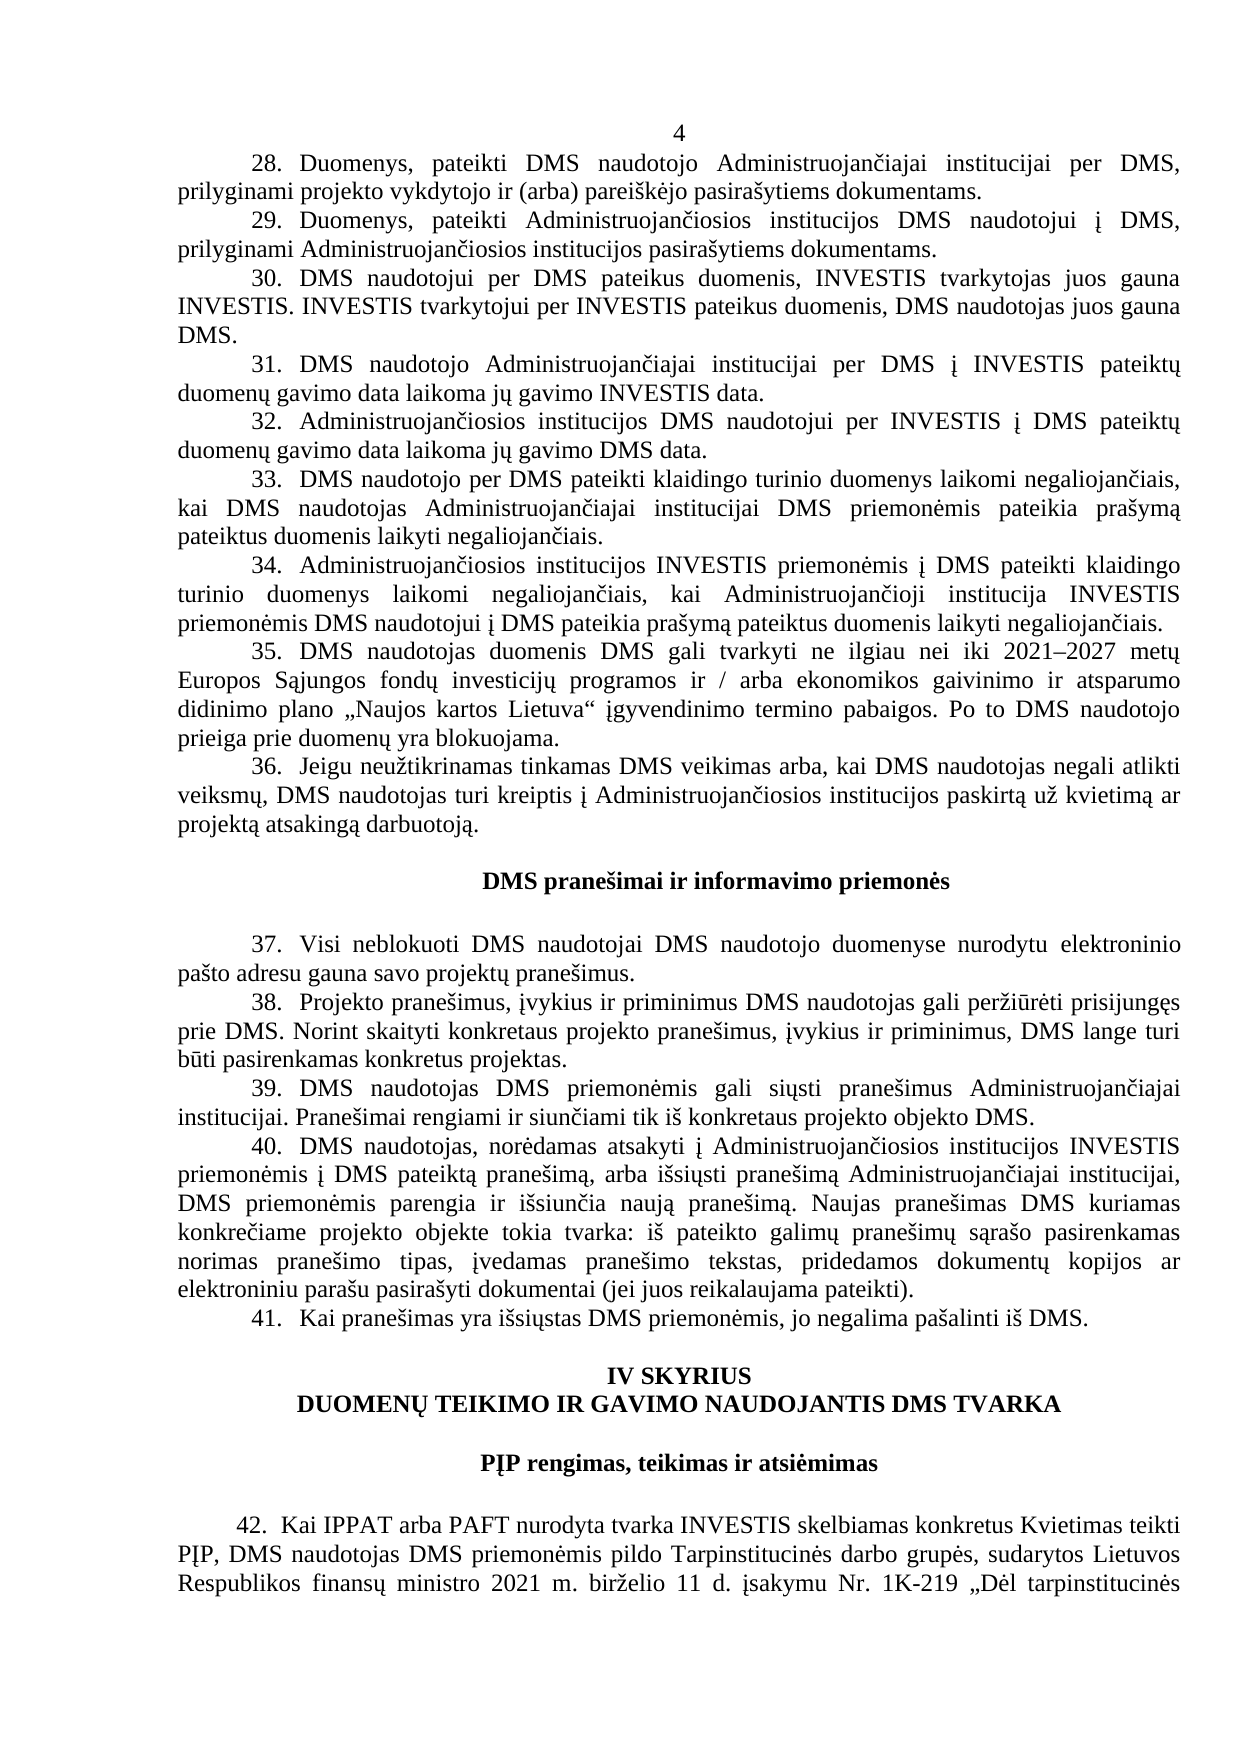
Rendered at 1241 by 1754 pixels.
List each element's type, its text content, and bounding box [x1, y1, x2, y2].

subtitle PĮP rengimas, teikimas ir atsiėmimas [177, 1448, 1181, 1477]
text 31. DMS naudotojo Administruojančiajai institucijai per DMS į INVESTIS pateiktų duomenų gavimo data laikoma jų gavimo INVESTIS data. [177, 349, 1181, 406]
text 39. DMS naudotojas DMS priemonėmis gali siųsti pranešimus Administruojančiajai institucijai. Pranešimai rengiami ir siunčiami tik iš konkretaus projekto objekto DMS. [177, 1073, 1181, 1131]
text 28. Duomenys, pateikti DMS naudotojo Administruojančiajai institucijai per DMS, prilyginami projekto vykdytojo ir (arba) pareiškėjo pasirašytiems dokumentams. [177, 148, 1181, 205]
text 35. DMS naudotojas duomenis DMS gali tvarkyti ne ilgiau nei iki 2021–2027 metų Europos Sąjungos fondų investicijų programos ir / arba ekonomikos gaivinimo ir atsparumo didinimo plano „Naujos kartos Lietuva“ įgyvendinimo termino pabaigos. Po to DMS naudotojo prieiga prie duomenų yra blokuojama. [177, 636, 1181, 751]
text 29. Duomenys, pateikti Administruojančiosios institucijos DMS naudotojui į DMS, prilyginami Administruojančiosios institucijos pasirašytiems dokumentams. [177, 205, 1181, 263]
text 42. Kai IPPAT arba PAFT nurodyta tvarka INVESTIS skelbiamas konkretus Kvietimas teikti PĮP, DMS naudotojas DMS priemonėmis pildo Tarpinstitucinės darbo grupės, sudarytos Lietuvos Respublikos finansų ministro 2021 m. birželio 11 d. įsakymu Nr. 1K-219 „Dėl tarpinstitucinės [177, 1510, 1181, 1596]
text 30. DMS naudotojui per DMS pateikus duomenis, INVESTIS tvarkytojas juos gauna INVESTIS. INVESTIS tvarkytojui per INVESTIS pateikus duomenis, DMS naudotojas juos gauna DMS. [177, 263, 1181, 349]
text 40. DMS naudotojas, norėdamas atsakyti į Administruojančiosios institucijos INVESTIS priemonėmis į DMS pateiktą pranešimą, arba išsiųsti pranešimą Administruojančiajai institucijai, DMS priemonėmis parengia ir išsiunčia naują pranešimą. Naujas pranešimas DMS kuriamas konkrečiame projekto objekte tokia tvarka: iš pateikto galimų pranešimų sąrašo pasirenkamas norimas pranešimo tipas, įvedamas pranešimo tekstas, pridedamos dokumentų kopijos ar elektroniniu parašu pasirašyti dokumentai (jei juos reikalaujama pateikti). [177, 1131, 1181, 1303]
text 33. DMS naudotojo per DMS pateikti klaidingo turinio duomenys laikomi negaliojančiais, kai DMS naudotojas Administruojančiajai institucijai DMS priemonėmis pateikia prašymą pateiktus duomenis laikyti negaliojančiais. [177, 464, 1181, 550]
subtitle DMS pranešimai ir informavimo priemonės [177, 866, 1181, 895]
text 34. Administruojančiosios institucijos INVESTIS priemonėmis į DMS pateikti klaidingo turinio duomenys laikomi negaliojančiais, kai Administruojančioji institucija INVESTIS priemonėmis DMS naudotojui į DMS pateikia prašymą pateiktus duomenis laikyti negaliojančiais. [177, 550, 1181, 636]
text DUOMENŲ TEIKIMO IR GAVIMO NAUDOJANTIS DMS TVARKA [177, 1389, 1181, 1418]
text IV SKYRIUS [177, 1361, 1181, 1389]
text 36. Jeigu neužtikrinamas tinkamas DMS veikimas arba, kai DMS naudotojas negali atlikti veiksmų, DMS naudotojas turi kreiptis į Administruojančiosios institucijos paskirtą už kvietimą ar projektą atsakingą darbuotoją. [177, 751, 1181, 838]
text 38. Projekto pranešimus, įvykius ir priminimus DMS naudotojas gali peržiūrėti prisijungęs prie DMS. Norint skaityti konkretaus projekto pranešimus, įvykius ir priminimus, DMS lange turi būti pasirenkamas konkretus projektas. [177, 987, 1181, 1073]
text 32. Administruojančiosios institucijos DMS naudotojui per INVESTIS į DMS pateiktų duomenų gavimo data laikoma jų gavimo DMS data. [177, 406, 1181, 464]
text 37. Visi neblokuoti DMS naudotojai DMS naudotojo duomenyse nurodytu elektroninio pašto adresu gauna savo projektų pranešimus. [177, 929, 1181, 987]
text 41. Kai pranešimas yra išsiųstas DMS priemonėmis, jo negalima pašalinti iš DMS. [177, 1303, 1181, 1332]
